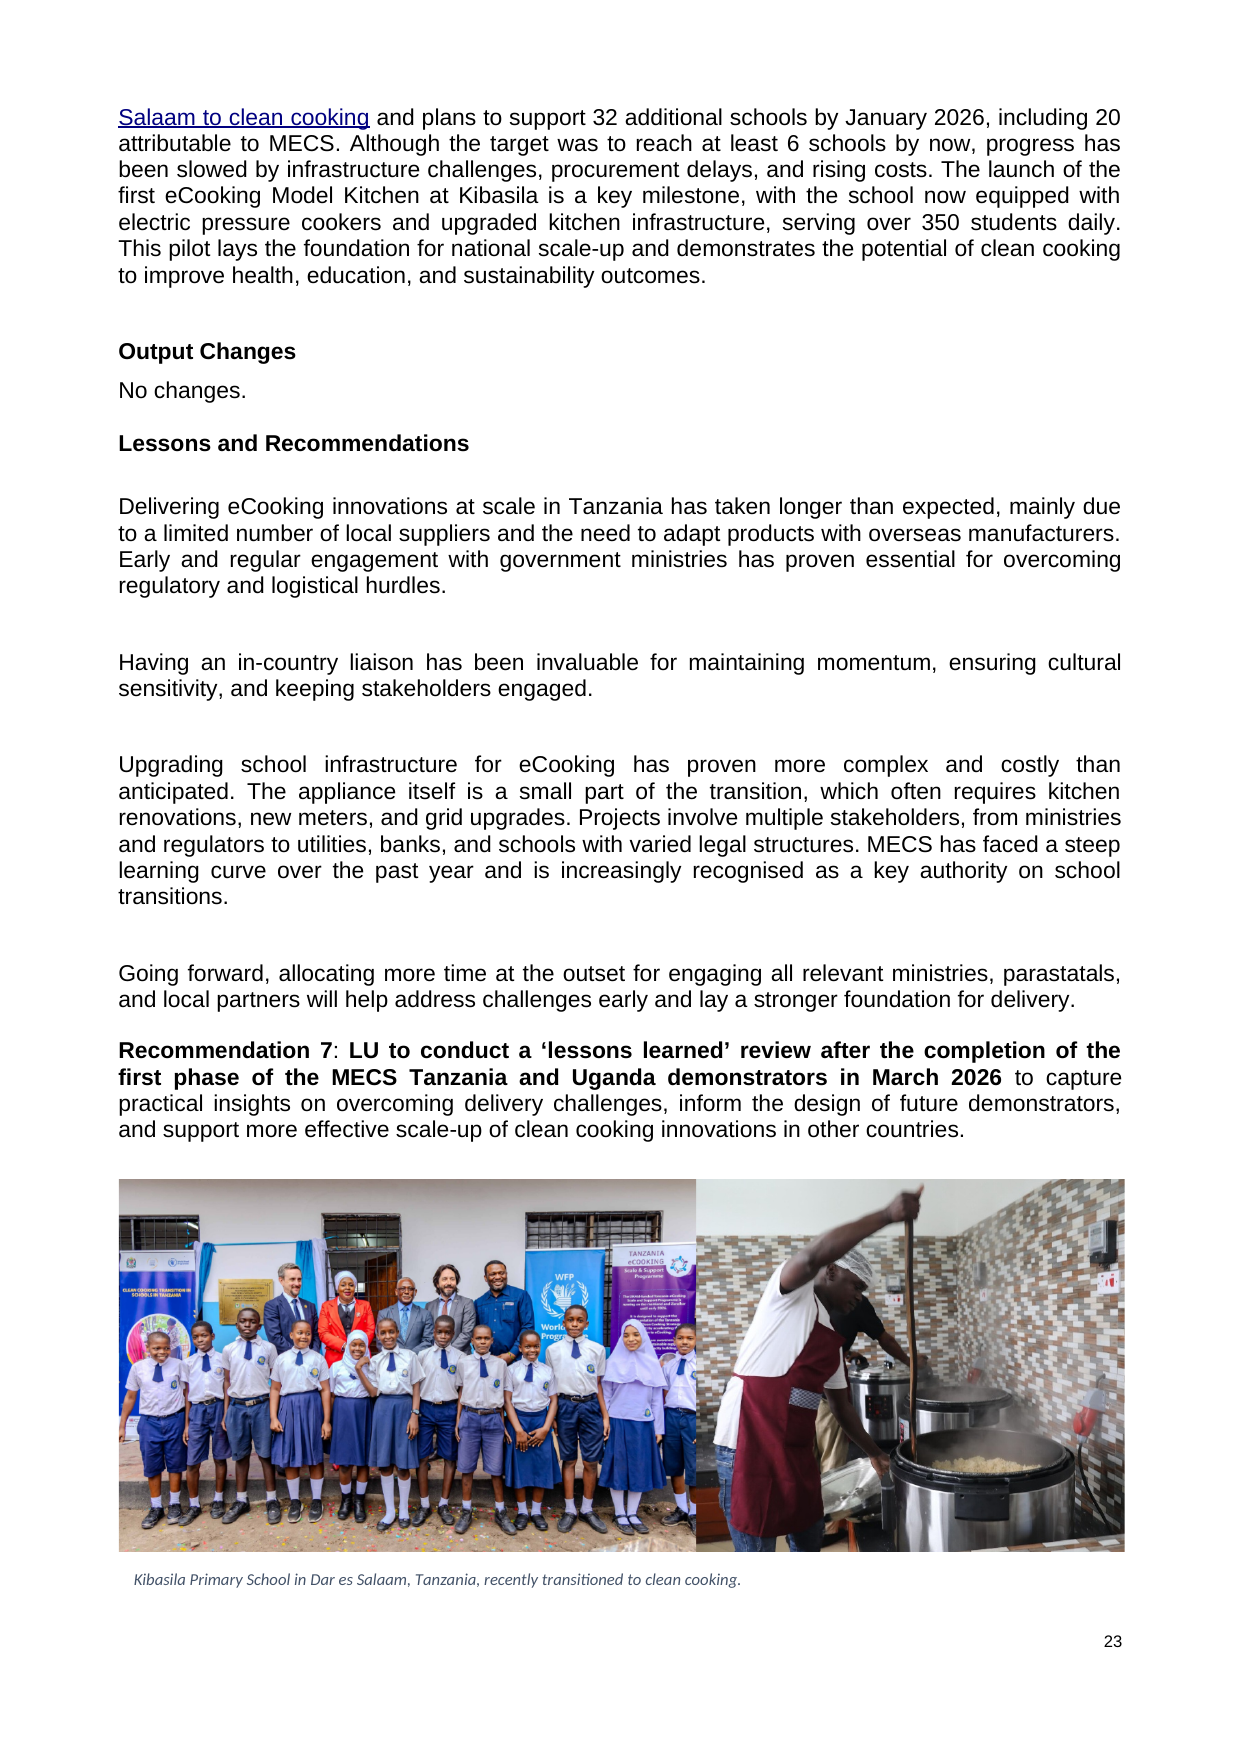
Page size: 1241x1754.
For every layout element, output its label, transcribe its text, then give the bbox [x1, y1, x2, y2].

text Going forward, allocating more time at the outset for engaging all relevant ministries, parastatals, and local partners will help address challenges early and lay a stronger foundation for delivery. [118, 959, 1122, 1012]
text Recommendation 7: LU to conduct a ‘lessons learned’ review after the completion of the first phase of the MECS Tanzania and Uganda demonstrators in March 2026 to capture practical insights on overcoming delivery challenges, inform the design of future demonstrators, and support more effective scale-up of clean cooking innovations in other countries. [118, 1037, 1122, 1143]
text Output Changes [118, 338, 1122, 364]
text Delivering eCooking innovations at scale in Tanzania has taken longer than expected, mainly due to a limited number of local suppliers and the need to adapt products with overseas manufacturers. Early and regular engagement with government ministries has proven essential for overcoming regulatory and logistical hurdles. [118, 493, 1122, 599]
text No changes. [118, 377, 1122, 403]
text Lessons and Recommendations [118, 429, 1122, 456]
text Upgrading school infrastructure for eCooking has proven more complex and costly than anticipated. The appliance itself is a small part of the transition, which often requires kitchen renovations, new meters, and grid upgrades. Projects involve multiple stakeholders, from ministries and regulators to utilities, banks, and schools with varied legal structures. MECS has faced a steep learning curve over the past year and is increasingly recognised as a key authority on school transitions. [118, 751, 1122, 909]
text Having an in-country liaison has been invaluable for maintaining momentum, ensuring cultural sensitivity, and keeping stakeholders engaged. [118, 649, 1122, 701]
text Salaam to clean cooking and plans to support 32 additional schools by January 2026, including 20 attributable to MECS. Although the target was to reach at least 6 schools by now, progress has been slowed by infrastructure challenges, procurement delays, and rising costs. The launch of the first eCooking Model Kitchen at Kibasila is a key milestone, with the school now equipped with electric pressure cookers and upgraded kitchen infrastructure, serving over 350 students daily. This pilot lays the foundation for national scale-up and demonstrates the potential of clean cooking to improve health, education, and sustainability outcomes. [118, 103, 1122, 288]
